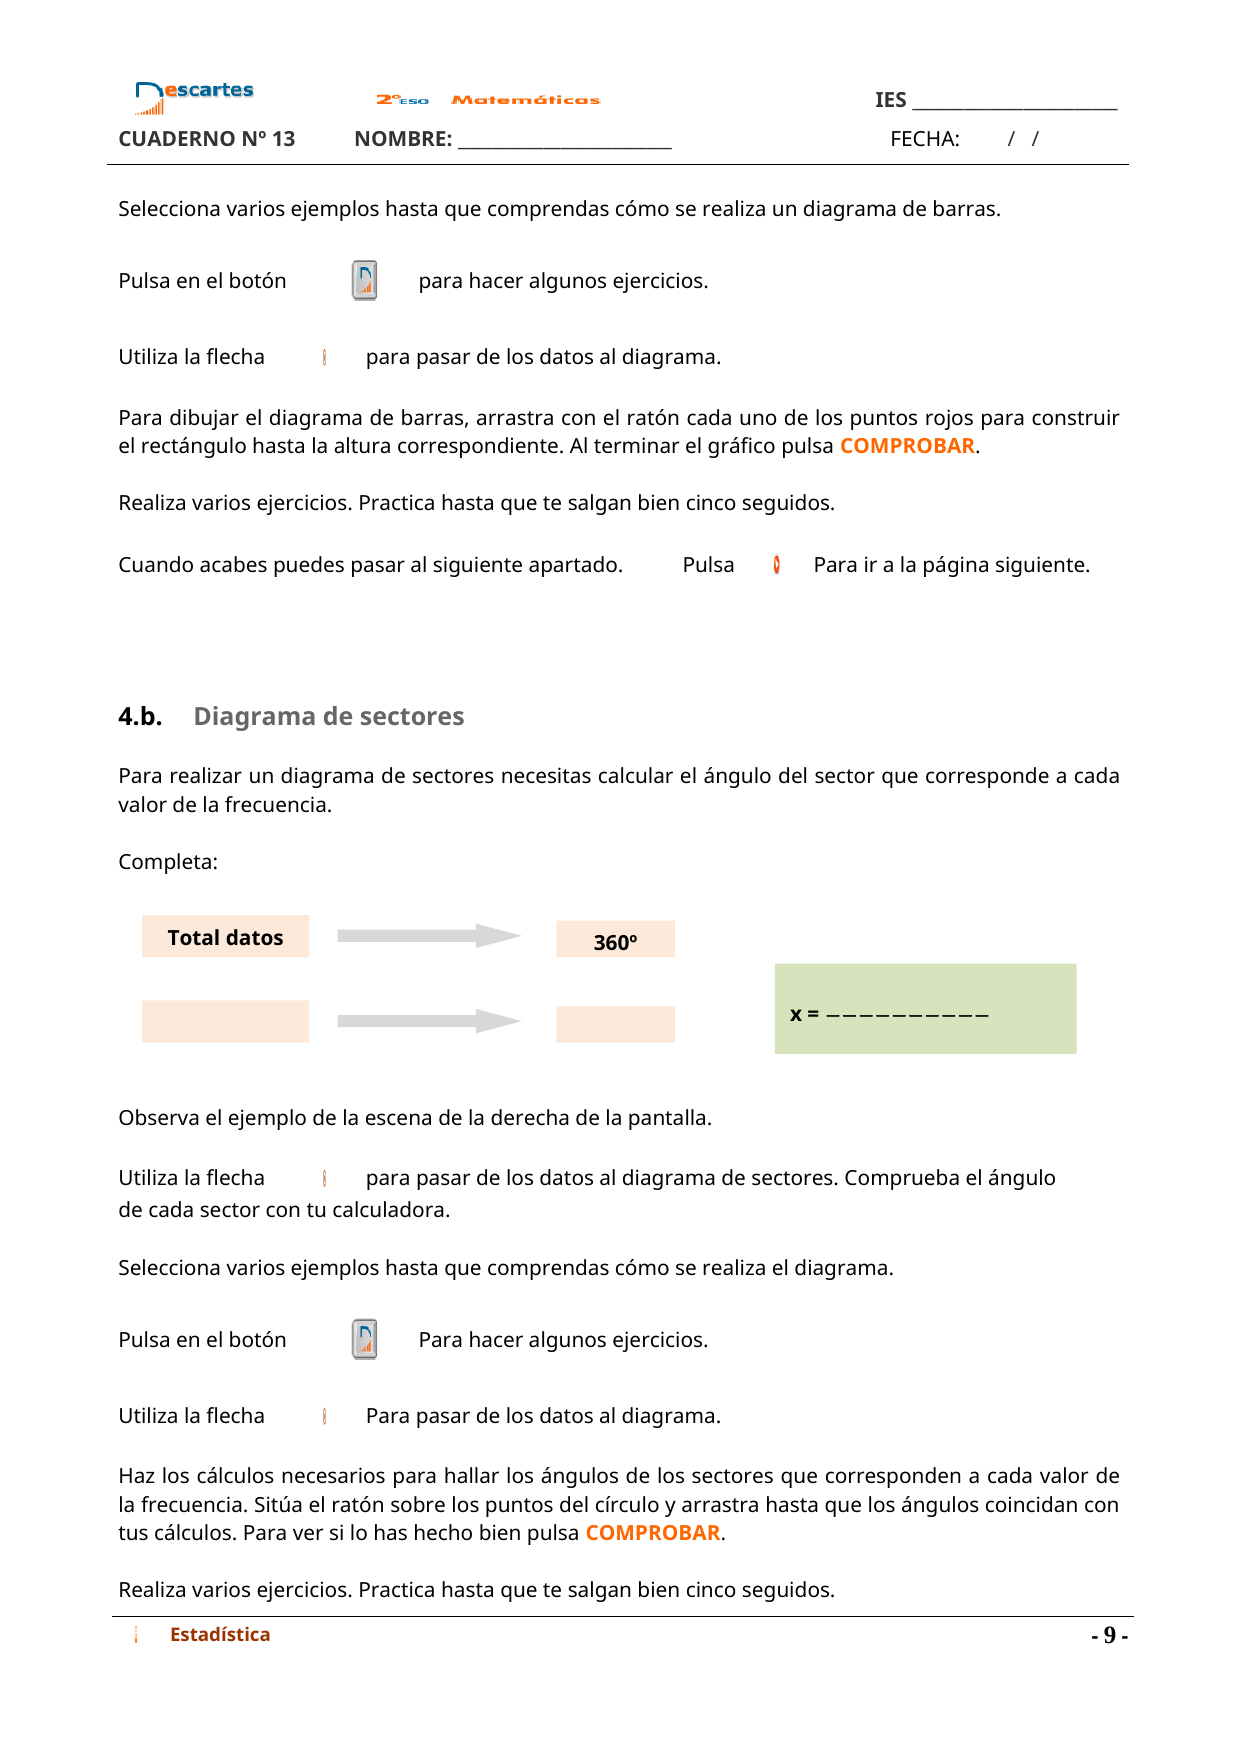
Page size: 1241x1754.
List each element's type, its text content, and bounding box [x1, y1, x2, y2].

text Selecciona varios ejemplos hasta que comprendas cómo se realiza un diagrama de barras. [118, 194, 1122, 222]
text Observa el ejemplo de la escena de la derecha de la pantalla. [118, 1103, 1122, 1131]
table_header Para pasar de los datos al diagrama. [354, 1397, 1129, 1433]
table_header Para ir a la página siguiente. [806, 545, 1133, 584]
table_header Utiliza la flecha [107, 1160, 295, 1196]
picture [773, 553, 780, 575]
table_header para hacer algunos ejercicios. [407, 251, 1129, 310]
table_header Cuando acabes puedes pasar al siguiente apartado. [111, 545, 675, 584]
picture [351, 1318, 378, 1360]
table_header Pulsa en el botón [107, 1310, 323, 1369]
text Completa: [118, 847, 1122, 875]
table_header [295, 338, 354, 374]
text Realiza varios ejercicios. Practica hasta que te salgan bien cinco seguidos. [118, 1575, 1122, 1604]
picture [134, 82, 257, 115]
table_header Pulsa en el botón [107, 251, 323, 310]
table_header Para hacer algunos ejercicios. [407, 1310, 1129, 1369]
picture [351, 260, 378, 301]
table_header [295, 1160, 354, 1196]
picture [134, 1626, 138, 1643]
table_header [750, 545, 806, 584]
table_header Utiliza la flecha [107, 338, 295, 374]
table_header [324, 1310, 407, 1369]
table_header Utiliza la flecha [107, 1397, 295, 1433]
table_cell de cada sector con tu calculadora. [107, 1196, 1129, 1224]
table_header [295, 1397, 354, 1433]
table_header [324, 251, 407, 310]
table_header para pasar de los datos al diagrama. [354, 338, 1129, 374]
text Realiza varios ejercicios. Practica hasta que te salgan bien cinco seguidos. [118, 488, 1122, 516]
list Diagrama de sectores [118, 699, 1122, 733]
text Haz los cálculos necesarios para hallar los ángulos de los sectores que corresponden a cada valor de la frecuencia. Sitúa el ratón sobre los puntos del círculo y arrastra hasta que los ángulos coincidan con tus cálculos. Para ver si lo has hecho bien pulsa COMPROBAR. [118, 1462, 1122, 1547]
text Para realizar un diagrama de sectores necesitas calcular el ángulo del sector que corresponde a cada valor de la frecuencia. [118, 761, 1122, 818]
text Selecciona varios ejemplos hasta que comprendas cómo se realiza el diagrama. [118, 1253, 1122, 1281]
text Para dibujar el diagrama de barras, arrastra con el ratón cada uno de los puntos rojos para construir el rectángulo hasta la altura correspondiente. Al terminar el gráfico pulsa COMPROBAR. [118, 403, 1122, 459]
table_header Pulsa [675, 545, 750, 584]
table_header para pasar de los datos al diagrama de sectores. Comprueba el ángulo [354, 1160, 1129, 1196]
